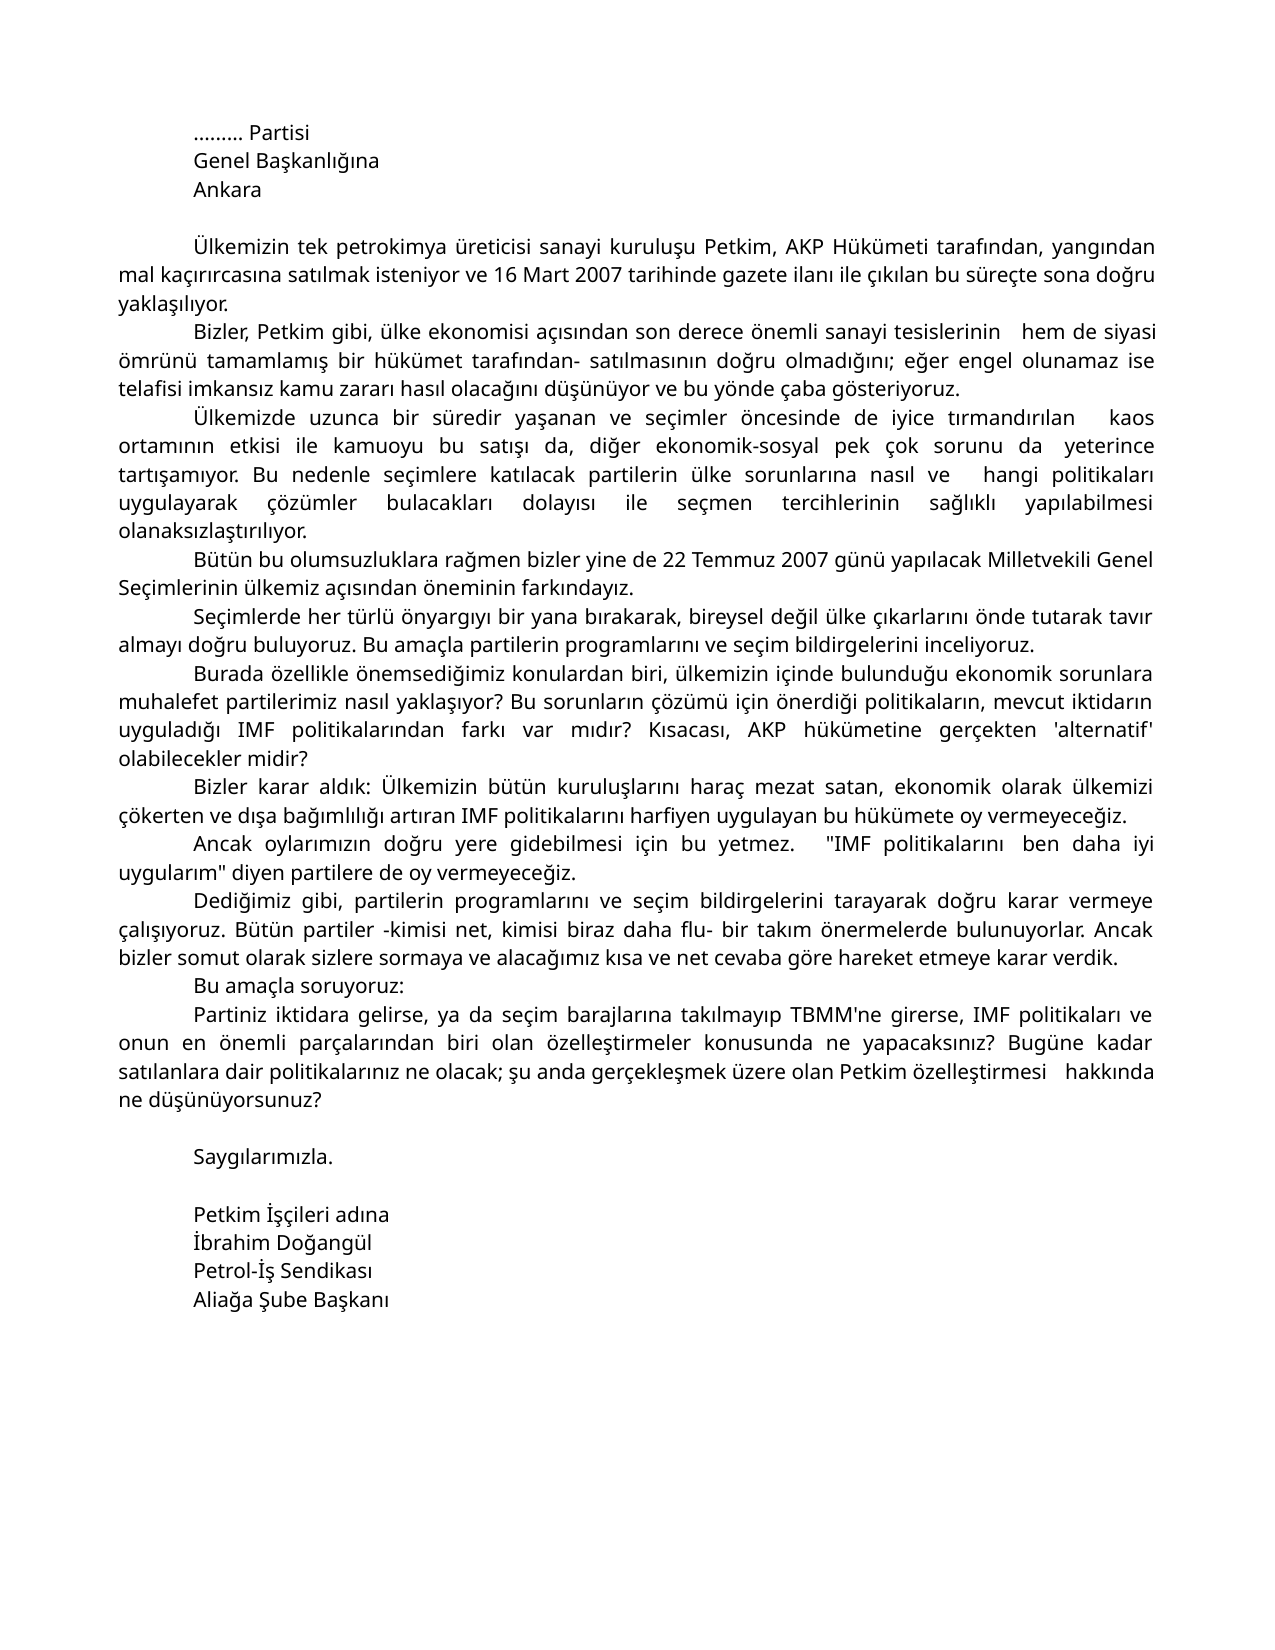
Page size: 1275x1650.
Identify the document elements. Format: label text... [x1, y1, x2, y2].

text Bizler, Petkim gibi, ülke ekonomisi açısından son derece önemli sanayi tesislerinin hem de siyasi ömrünü tamamlamış bir hükümet tarafından- satılmasının doğru olmadığını; eğer engel olunamaz ise telafisi imkansız kamu zararı hasıl olacağını düşünüyor ve bu yönde çaba gösteriyoruz. [118, 317, 1157, 403]
text Genel Başkanlığına [118, 147, 1157, 175]
text Petkim İşçileri adına [118, 1200, 1154, 1228]
text Ankara [118, 175, 1157, 203]
text Petrol-İş Sendikası [118, 1257, 1154, 1285]
text Ancak oylarımızın doğru yere gidebilmesi için bu yetmez. "IMF politikalarını ben daha iyi uygularım" diyen partilere de oy vermeyeceğiz. [118, 829, 1154, 886]
text Partiniz iktidara gelirse, ya da seçim barajlarına takılmayıp TBMM'ne girerse, IMF politikaları ve onun en önemli parçalarından biri olan özelleştirmeler konusunda ne yapacaksınız? Bugüne kadar satılanlara dair politikalarınız ne olacak; şu anda gerçekleşmek üzere olan Petkim özelleştirmesi hakkında ne düşünüyorsunuz? [118, 1000, 1154, 1114]
text İbrahim Doğangül [118, 1228, 1154, 1257]
text Seçimlerde her türlü önyargıyı bir yana bırakarak, bireysel değil ülke çıkarlarını önde tutarak tavır almayı doğru buluyoruz. Bu amaçla partilerin programlarını ve seçim bildirgelerini inceliyoruz. [118, 602, 1154, 659]
text Ülkemizin tek petrokimya üreticisi sanayi kuruluşu Petkim, AKP Hükümeti tarafından, yangından mal kaçırırcasına satılmak isteniyor ve 16 Mart 2007 tarihinde gazete ilanı ile çıkılan bu süreçte sona doğru yaklaşılıyor. [118, 232, 1157, 317]
text ......... Partisi [118, 118, 1157, 147]
text Ülkemizde uzunca bir süredir yaşanan ve seçimler öncesinde de iyice tırmandırılan kaos ortamının etkisi ile kamuoyu bu satışı da, diğer ekonomik-sosyal pek çok sorunu da yeterince tartışamıyor. Bu nedenle seçimlere katılacak partilerin ülke sorunlarına nasıl ve hangi politikaları uygulayarak çözümler bulacakları dolayısı ile seçmen tercihlerinin sağlıklı yapılabilmesi olanaksızlaştırılıyor. [118, 403, 1154, 545]
text Aliağa Şube Başkanı [118, 1285, 1154, 1313]
text Dediğimiz gibi, partilerin programlarını ve seçim bildirgelerini tarayarak doğru karar vermeye çalışıyoruz. Bütün partiler -kimisi net, kimisi biraz daha flu- bir takım önermelerde bulunuyorlar. Ancak bizler somut olarak sizlere sormaya ve alacağımız kısa ve net cevaba göre hareket etmeye karar verdik. [118, 886, 1154, 972]
text Bütün bu olumsuzluklara rağmen bizler yine de 22 Temmuz 2007 günü yapılacak Milletvekili Genel Seçimlerinin ülkemiz açısından öneminin farkındayız. [118, 545, 1154, 602]
text Bizler karar aldık: Ülkemizin bütün kuruluşlarını haraç mezat satan, ekonomik olarak ülkemizi çökerten ve dışa bağımlılığı artıran IMF politikalarını harfiyen uygulayan bu hükümete oy vermeyeceğiz. [118, 772, 1154, 829]
text Saygılarımızla. [118, 1142, 1154, 1171]
text Bu amaçla soruyoruz: [118, 972, 1154, 1000]
text Burada özellikle önemsediğimiz konulardan biri, ülkemizin içinde bulunduğu ekonomik sorunlara muhalefet partilerimiz nasıl yaklaşıyor? Bu sorunların çözümü için önerdiği politikaların, mevcut iktidarın uyguladığı IMF politikalarından farkı var mıdır? Kısacası, AKP hükümetine gerçekten 'alternatif' olabilecekler midir? [118, 659, 1154, 772]
